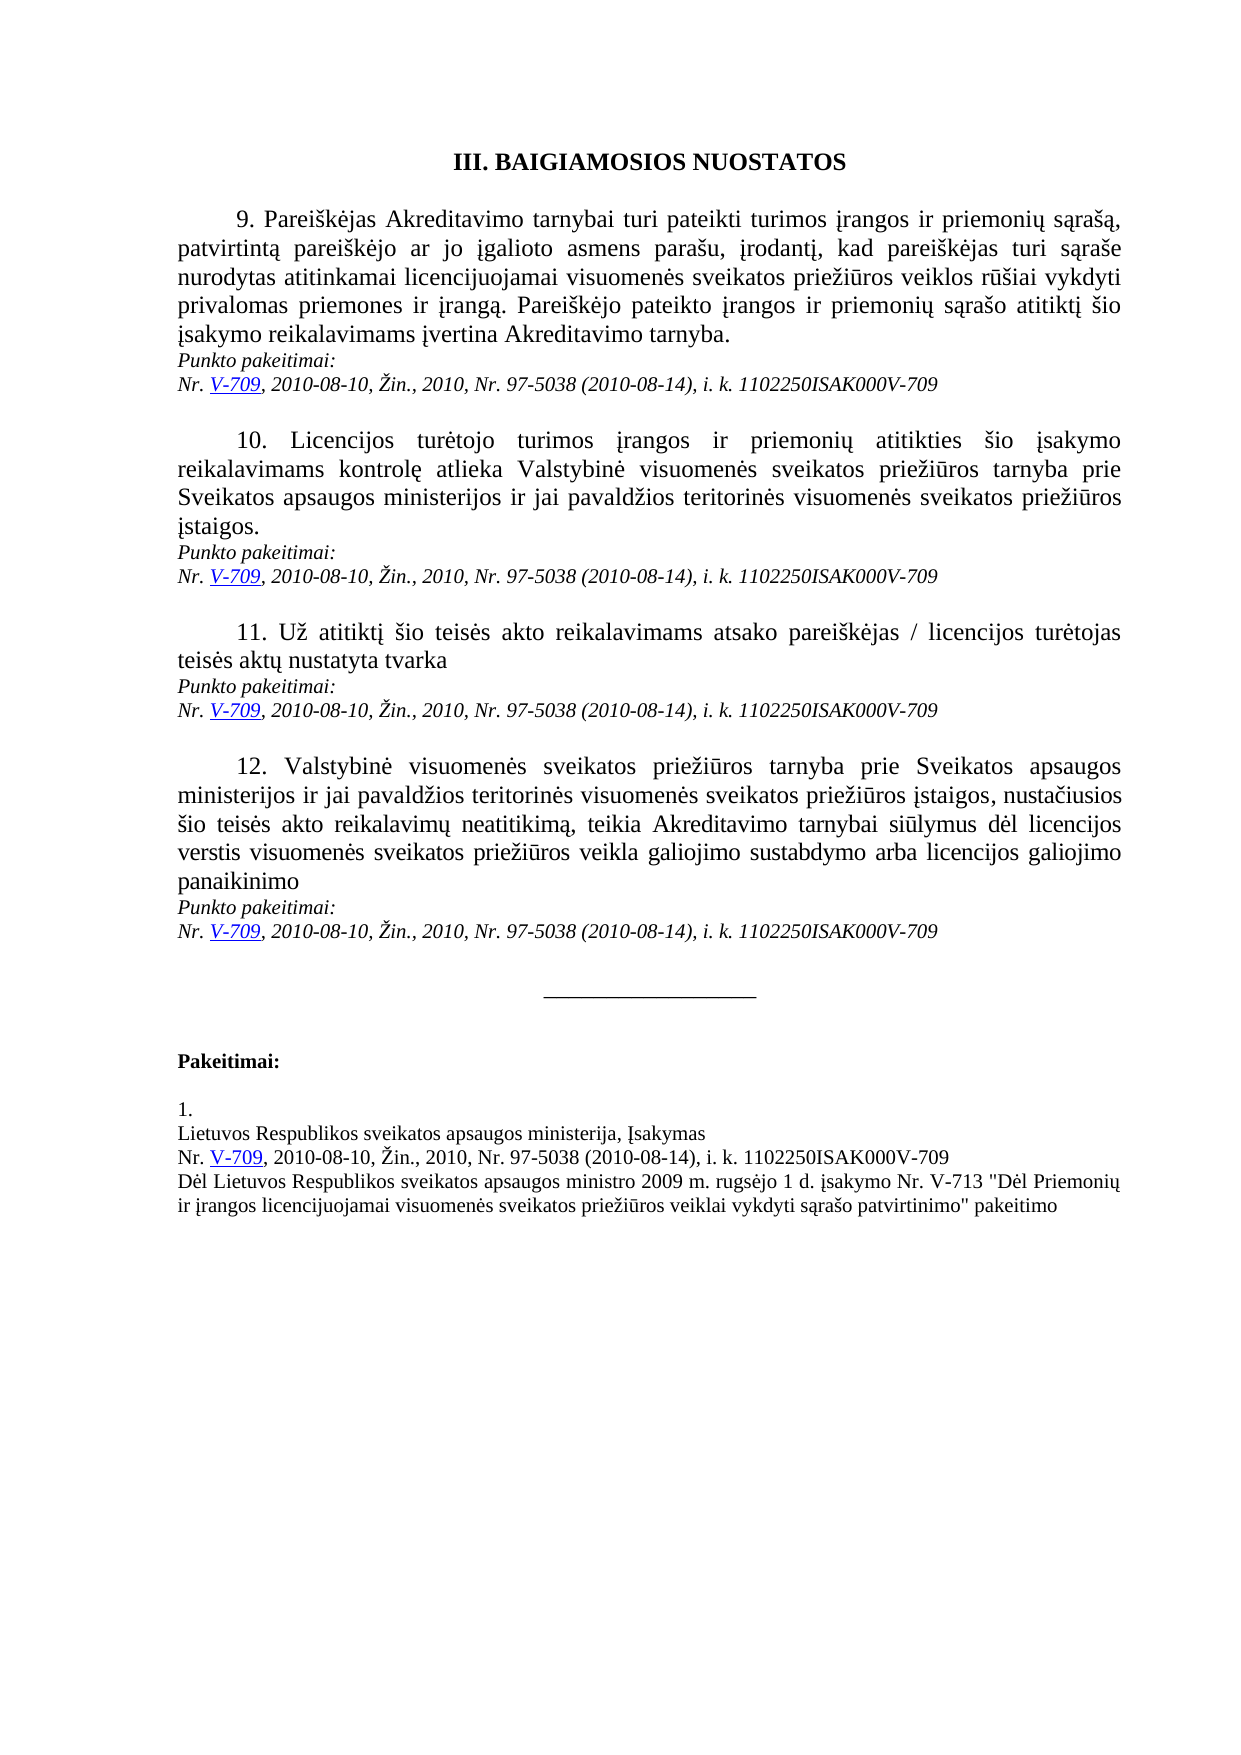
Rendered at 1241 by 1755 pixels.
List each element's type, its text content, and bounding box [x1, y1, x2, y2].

text Punkto pakeitimai: [177, 348, 1122, 372]
text _________________ [177, 972, 1122, 1001]
text 10. Licencijos turėtojo turimos įrangos ir priemonių atitikties šio įsakymo reikalavimams kontrolę atlieka Valstybinė visuomenės sveikatos priežiūros tarnyba prie Sveikatos apsaugos ministerijos ir jai pavaldžios teritorinės visuomenės sveikatos priežiūros įstaigos. [177, 425, 1122, 540]
text Punkto pakeitimai: [177, 674, 1122, 698]
text Pakeitimai: [177, 1049, 1122, 1073]
text 1. [177, 1097, 1122, 1121]
text Dėl Lietuvos Respublikos sveikatos apsaugos ministro 2009 m. rugsėjo 1 d. įsakymo Nr. V-713 "Dėl Priemonių ir įrangos licencijuojamai visuomenės sveikatos priežiūros veiklai vykdyti sąrašo patvirtinimo" pakeitimo [177, 1169, 1122, 1217]
text Nr. V-709, 2010-08-10, Žin., 2010, Nr. 97-5038 (2010-08-14), i. k. 1102250ISAK000V-709 [177, 698, 1122, 722]
text Punkto pakeitimai: [177, 895, 1122, 919]
text 12. Valstybinė visuomenės sveikatos priežiūros tarnyba prie Sveikatos apsaugos ministerijos ir jai pavaldžios teritorinės visuomenės sveikatos priežiūros įstaigos, nustačiusios šio teisės akto reikalavimų neatitikimą, teikia Akreditavimo tarnybai siūlymus dėl licencijos verstis visuomenės sveikatos priežiūros veikla galiojimo sustabdymo arba licencijos galiojimo panaikinimo [177, 751, 1122, 895]
text Lietuvos Respublikos sveikatos apsaugos ministerija, Įsakymas [177, 1121, 1122, 1145]
text Nr. V-709, 2010-08-10, Žin., 2010, Nr. 97-5038 (2010-08-14), i. k. 1102250ISAK000V-709 [177, 564, 1122, 588]
text III. BAIGIAMOSIOS NUOSTATOS [177, 147, 1122, 176]
text 9. Pareiškėjas Akreditavimo tarnybai turi pateikti turimos įrangos ir priemonių sąrašą, patvirtintą pareiškėjo ar jo įgalioto asmens parašu, įrodantį, kad pareiškėjas turi sąraše nurodytas atitinkamai licencijuojamai visuomenės sveikatos priežiūros veiklos rūšiai vykdyti privalomas priemones ir įrangą. Pareiškėjo pateikto įrangos ir priemonių sąrašo atitiktį šio įsakymo reikalavimams įvertina Akreditavimo tarnyba. [177, 204, 1122, 348]
text Nr. V-709, 2010-08-10, Žin., 2010, Nr. 97-5038 (2010-08-14), i. k. 1102250ISAK000V-709 [177, 919, 1122, 943]
text Nr. V-709, 2010-08-10, Žin., 2010, Nr. 97-5038 (2010-08-14), i. k. 1102250ISAK000V-709 [177, 372, 1122, 396]
text Punkto pakeitimai: [177, 540, 1122, 564]
text Nr. V-709, 2010-08-10, Žin., 2010, Nr. 97-5038 (2010-08-14), i. k. 1102250ISAK000V-709 [177, 1145, 1122, 1169]
text 11. Už atitiktį šio teisės akto reikalavimams atsako pareiškėjas / licencijos turėtojas teisės aktų nustatyta tvarka [177, 617, 1122, 674]
